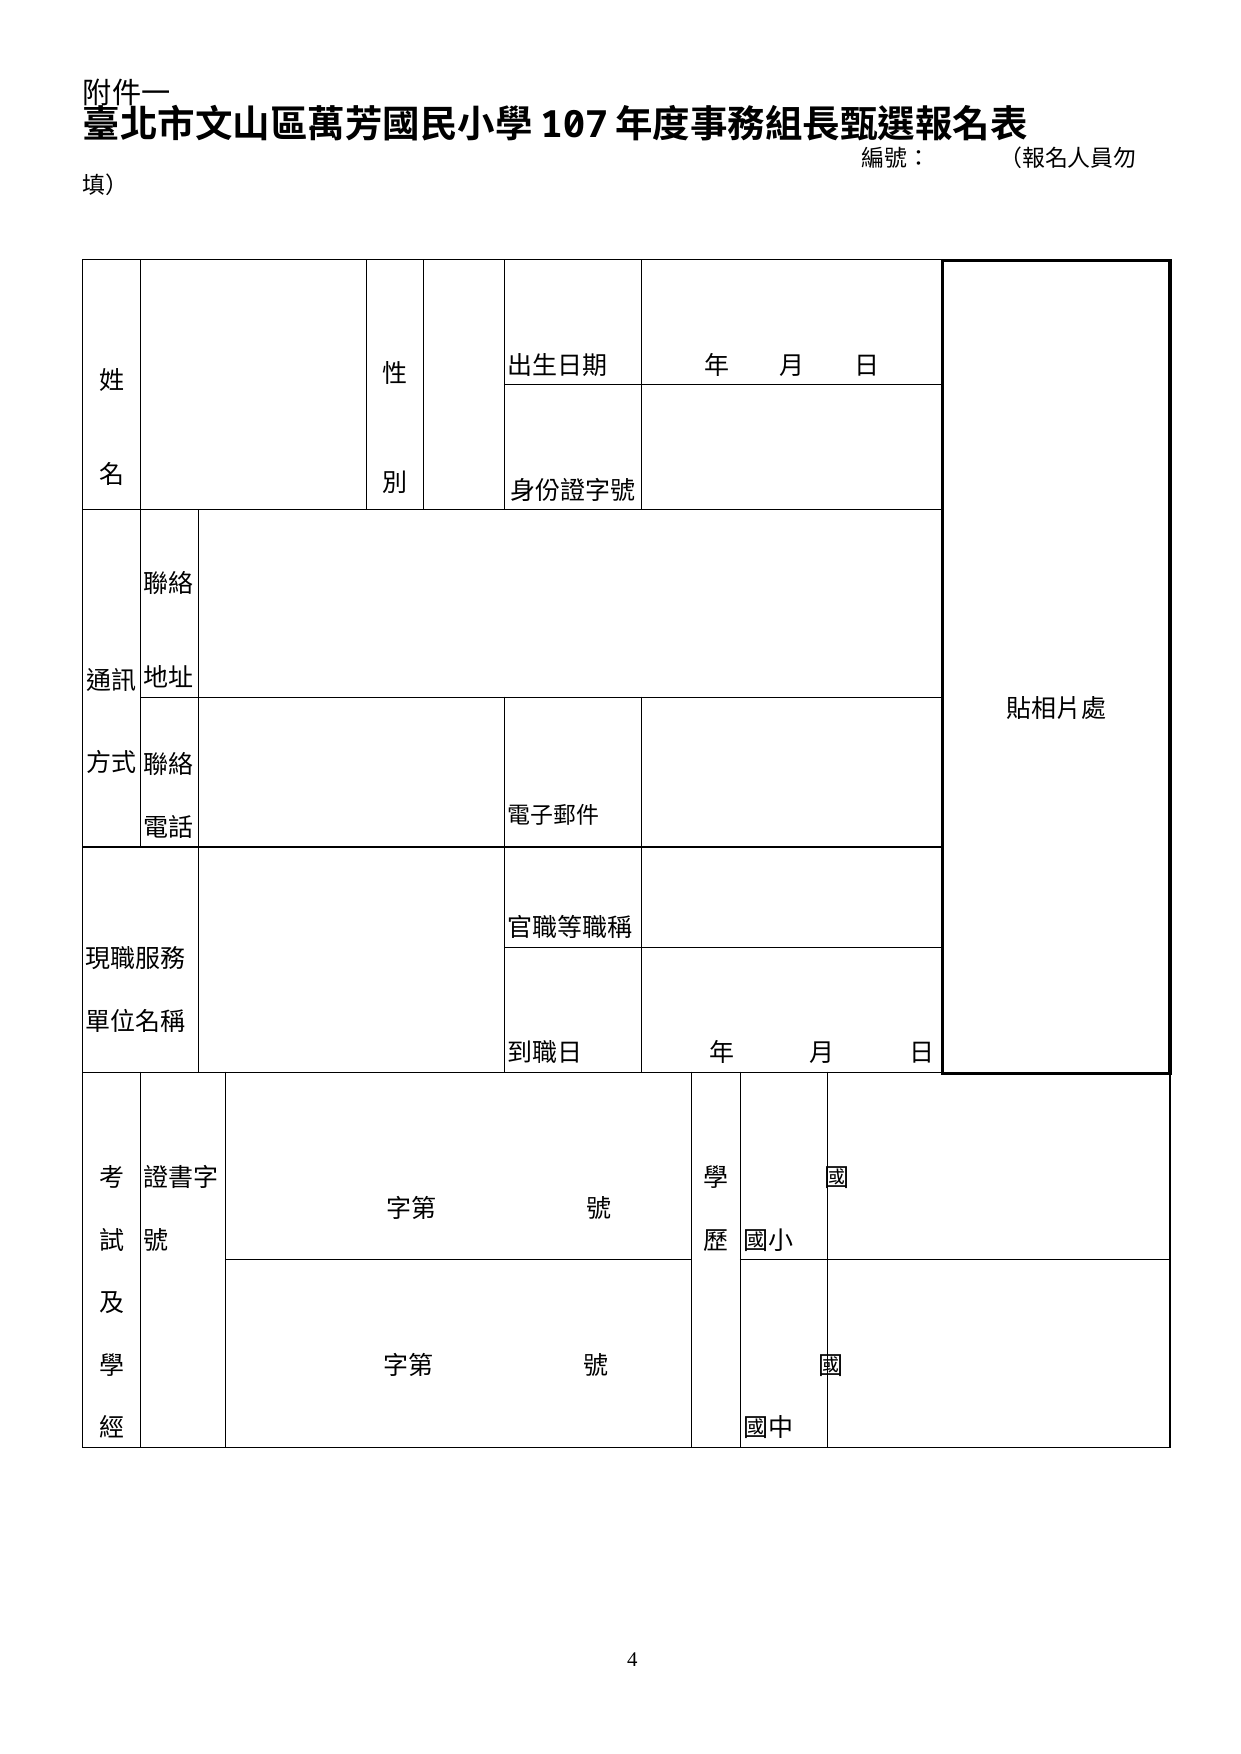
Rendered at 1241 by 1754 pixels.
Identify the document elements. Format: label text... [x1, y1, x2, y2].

table_cell 年 月 日 [642, 948, 941, 1072]
table_cell [828, 1073, 1169, 1259]
table_header 貼相片處 [944, 262, 1168, 1072]
table_header [141, 260, 366, 509]
table_cell 身份證字號 [505, 385, 641, 509]
table_cell [828, 1168, 845, 1185]
table_cell 證書字號 [141, 1073, 225, 1447]
table_cell 通訊 方式 [83, 510, 140, 846]
table_cell 聯絡電話 [141, 698, 198, 846]
table_cell 官職等職稱 [505, 848, 641, 947]
table_cell [642, 385, 941, 509]
text 附件一 [83, 72, 1181, 111]
table_cell [642, 698, 941, 846]
table_header 出生日期 [505, 260, 641, 384]
table_cell 聯絡 地址 [141, 510, 198, 697]
table_cell [199, 510, 941, 697]
table_cell [642, 848, 941, 947]
table_cell 國國小 [741, 1073, 827, 1259]
table_cell [828, 1356, 839, 1373]
table_cell [828, 1260, 1169, 1447]
table_cell 字第 號 [226, 1260, 691, 1447]
table_cell 字第 號 [226, 1073, 691, 1259]
table_header 姓 名 [83, 260, 140, 509]
text 臺北市文山區萬芳國民小學107年度事務組長甄選報名表 [83, 111, 1181, 144]
table_cell 電子郵件 [505, 698, 641, 846]
table_cell 考 試 及 學 經 [83, 1073, 140, 1447]
table_header 年 月 日 [642, 260, 941, 384]
table_cell [199, 848, 504, 1072]
text 編號： （報名人員勿填） [83, 144, 1181, 199]
table_header 性 別 [367, 260, 423, 509]
table_cell [199, 698, 504, 846]
table_cell 國國中 [822, 1356, 827, 1373]
table_cell 到職日 [505, 948, 641, 1072]
table_cell 學歷 [692, 1073, 740, 1447]
table_cell 國國中 [741, 1260, 827, 1447]
table_cell 現職服務單位名稱 [83, 848, 198, 1072]
table_header [424, 260, 504, 509]
